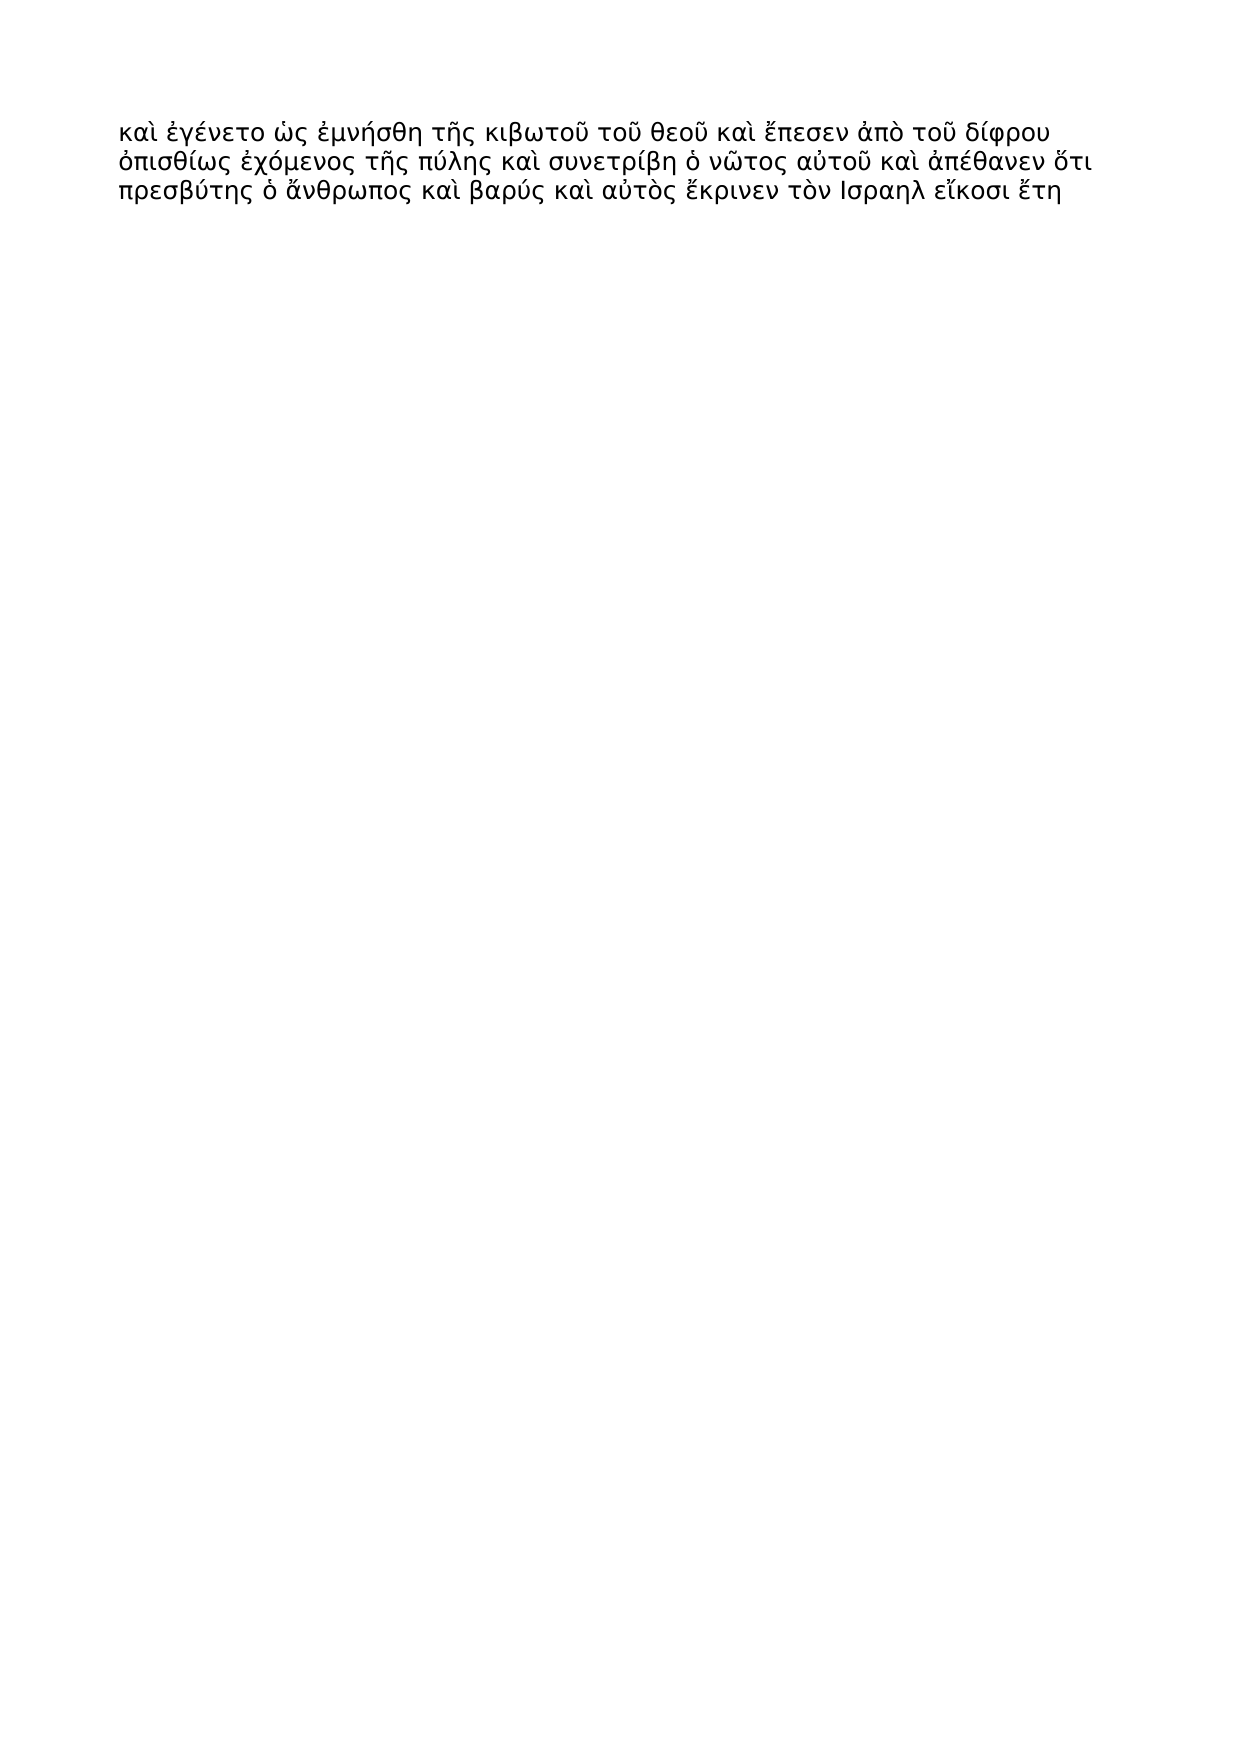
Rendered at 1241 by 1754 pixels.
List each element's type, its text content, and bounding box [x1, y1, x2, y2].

text καὶ ἐγένετο ὡς ἐμνήσθη τῆς κιβωτοῦ τοῦ θεοῦ καὶ ἔπεσεν ἀπὸ τοῦ δίφρου ὀπισθίως ἐχόμενος τῆς πύλης καὶ συνετρίβη ὁ νῶτος αὐτοῦ καὶ ἀπέθανεν ὅτι πρεσβύτης ὁ ἄνθρωπος καὶ βαρύς καὶ αὐτὸς ἔκρινεν τὸν Ισραηλ εἴκοσι ἔτη [118, 118, 1122, 206]
